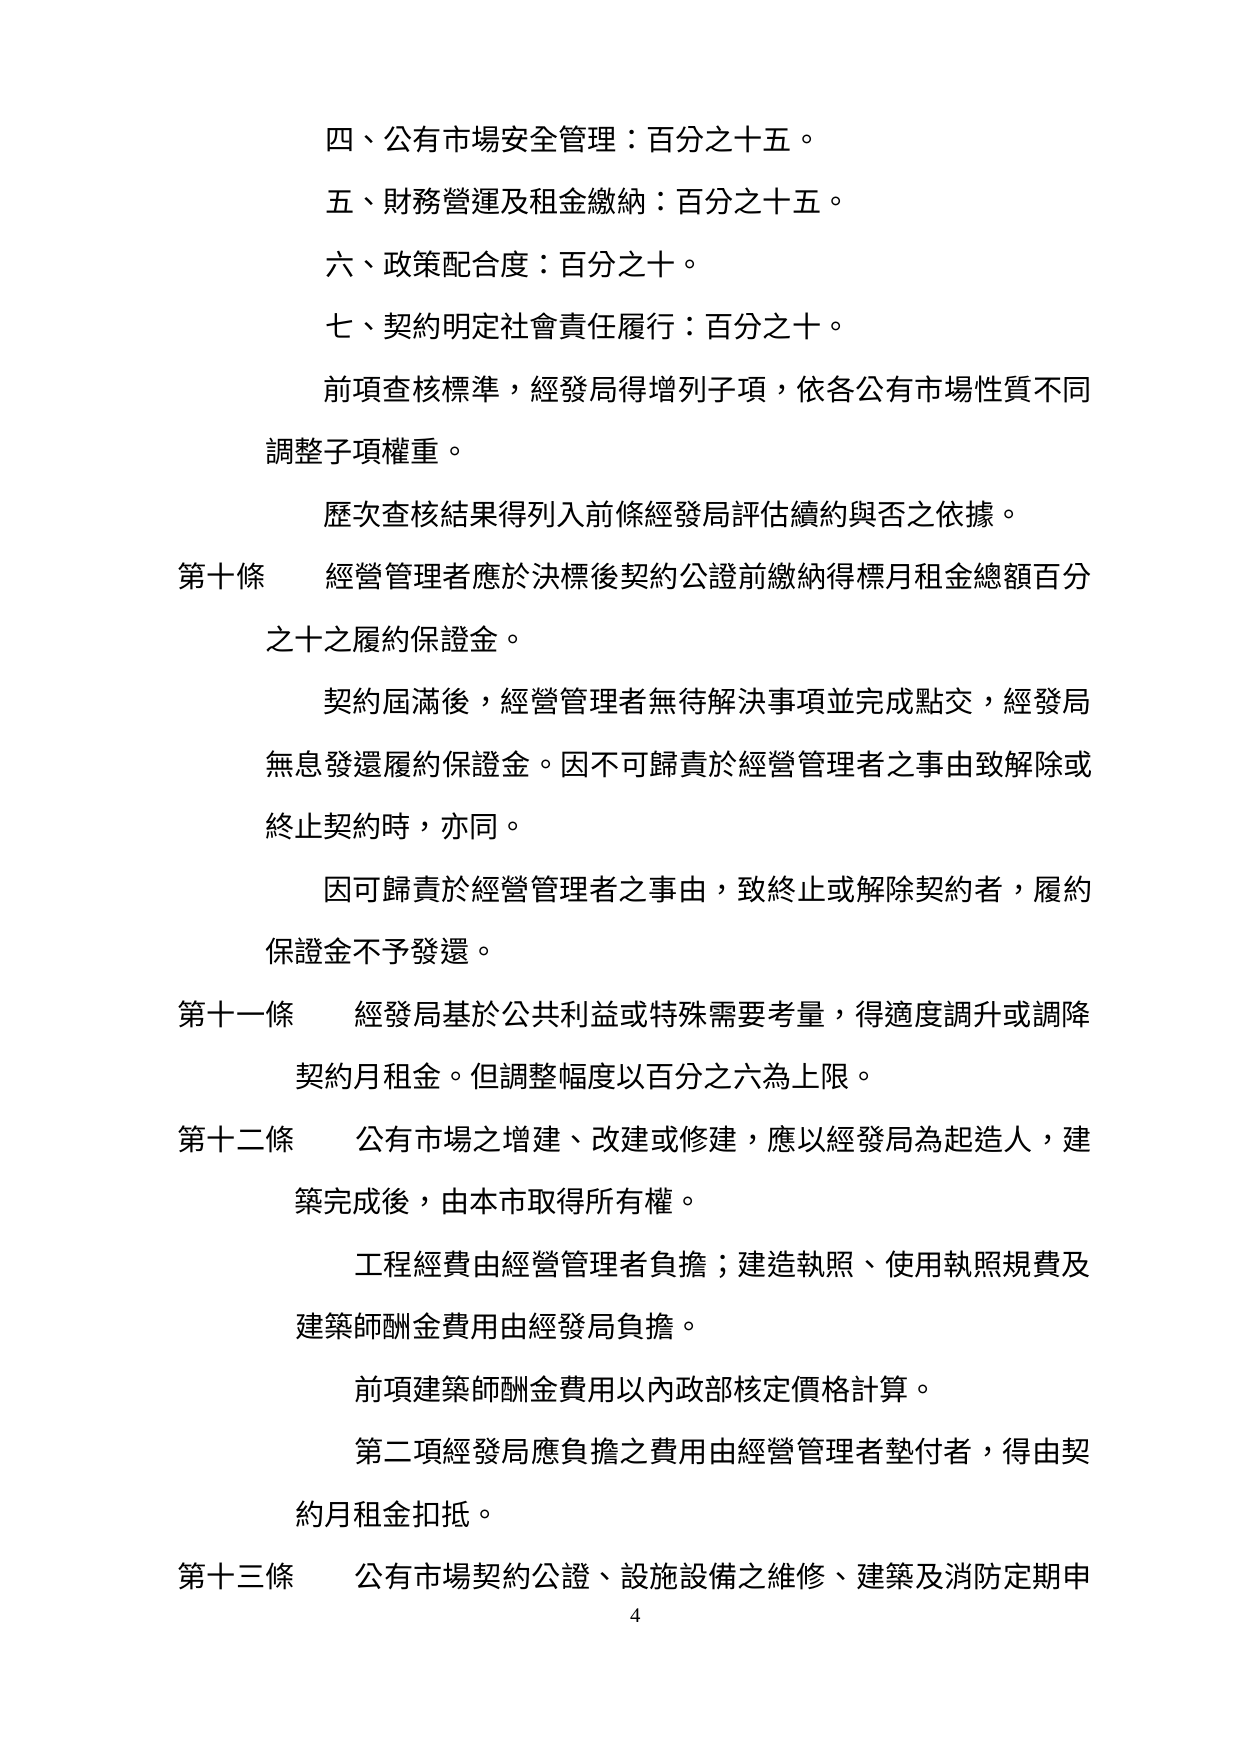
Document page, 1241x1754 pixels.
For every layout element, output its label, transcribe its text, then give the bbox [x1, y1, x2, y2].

text 六、政策配合度：百分之十。 [252, 221, 1092, 283]
text 五、財務營運及租金繳納：百分之十五。 [252, 158, 1092, 221]
text 第十二條 公有市場之增建、改建或修建，應以經發局為起造人，建築完成後，由本市取得所有權。 [177, 1096, 1092, 1221]
text 第十一條 經發局基於公共利益或特殊需要考量，得適度調升或調降契約月租金。但調整幅度以百分之六為上限。 [177, 971, 1092, 1096]
text 工程經費由經營管理者負擔；建造執照、使用執照規費及建築師酬金費用由經發局負擔。 [295, 1221, 1092, 1346]
text 四、公有市場安全管理：百分之十五。 [252, 96, 1092, 158]
text 七、契約明定社會責任履行：百分之十。 [252, 283, 1092, 346]
text 前項查核標準，經發局得增列子項，依各公有市場性質不同調整子項權重。 [265, 346, 1092, 471]
text 因可歸責於經營管理者之事由，致終止或解除契約者，履約保證金不予發還。 [265, 846, 1092, 971]
text 第十三條 公有市場契約公證、設施設備之維修、建築及消防定期申 [177, 1533, 1092, 1596]
text 第十條 經營管理者應於決標後契約公證前繳納得標月租金總額百分之十之履約保證金。 [177, 533, 1092, 658]
text 前項建築師酬金費用以內政部核定價格計算。 [295, 1346, 1092, 1408]
text 第二項經發局應負擔之費用由經營管理者墊付者，得由契約月租金扣抵。 [295, 1408, 1092, 1533]
text 契約屆滿後，經營管理者無待解決事項並完成點交，經發局無息發還履約保證金。因不可歸責於經營管理者之事由致解除或終止契約時，亦同。 [265, 658, 1092, 846]
text 歷次查核結果得列入前條經發局評估續約與否之依據。 [265, 471, 1092, 533]
